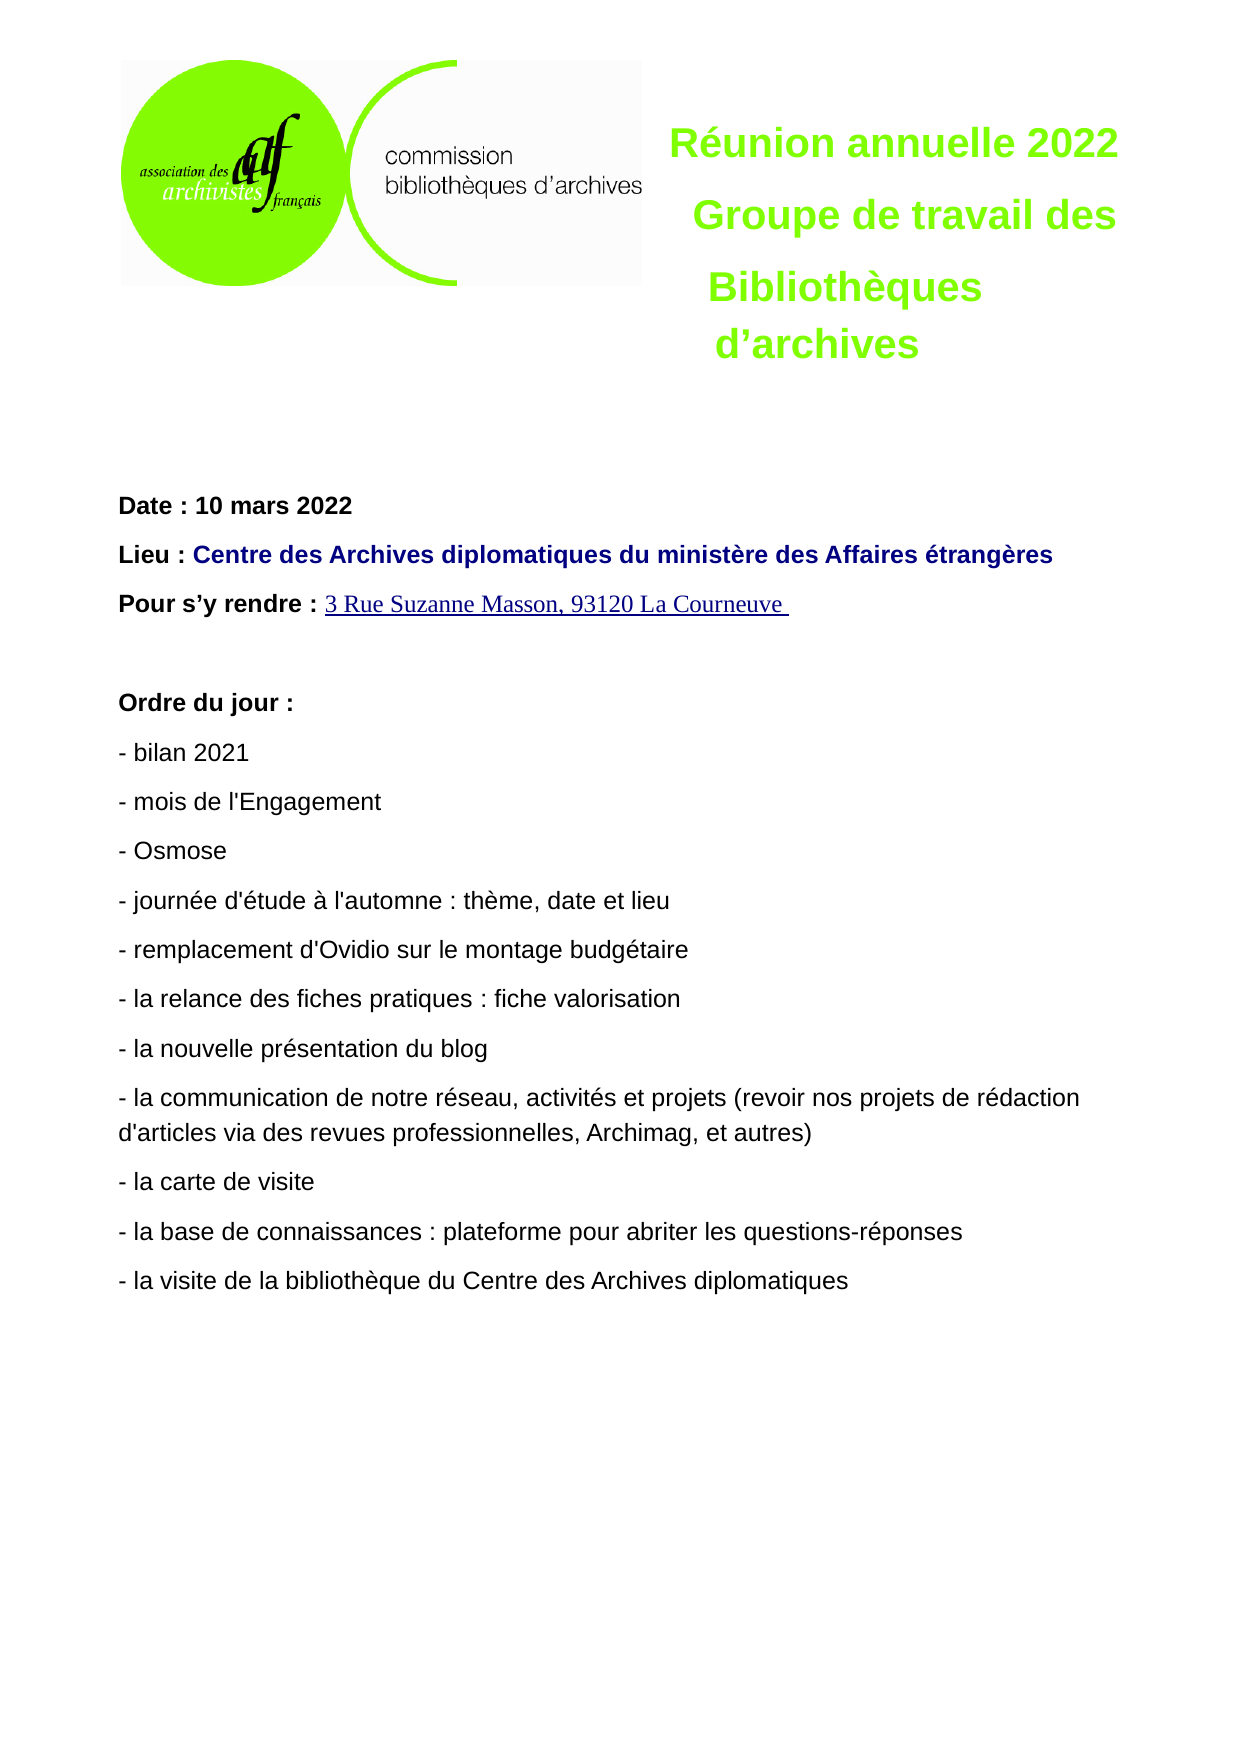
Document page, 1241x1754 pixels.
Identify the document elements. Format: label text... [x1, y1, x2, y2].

text - la relance des fiches pratiques : fiche valorisation [118, 984, 1122, 1013]
text Date : 10 mars 2022 [118, 491, 1122, 520]
picture [121, 60, 642, 286]
text Pour s’y rendre : 3 Rue Suzanne Masson, 93120 La Courneuve [118, 589, 1122, 618]
text - la carte de visite [118, 1167, 1122, 1196]
text - remplacement d'Ovidio sur le montage budgétaire [118, 935, 1122, 964]
text Réunion annuelle 2022 [642, 118, 1122, 166]
text - la nouvelle présentation du blog [118, 1034, 1122, 1063]
text - la communication de notre réseau, activités et projets (revoir nos projets de rédaction d'articles via des revues professionnelles, Archimag, et autres) [118, 1083, 1122, 1147]
text - bilan 2021 [118, 737, 1122, 767]
text Ordre du jour : [118, 688, 1122, 717]
text - la base de connaissances : plateforme pour abriter les questions-réponses [118, 1217, 1122, 1246]
text d Groupe de travail des [642, 190, 1122, 238]
text - la visite de la bibliothèque du Centre des Archives diplomatiques [118, 1266, 1122, 1295]
text - journée d'étude à l'automne : thème, date et lieu [118, 886, 1122, 915]
text Lieu : Centre des Archives diplomatiques du ministère des Affaires étrangères [118, 540, 1122, 569]
text - Osmose [118, 836, 1122, 865]
text - mois de l'Engagement [118, 787, 1122, 816]
text Bibliothèques d’archives [118, 262, 1122, 368]
